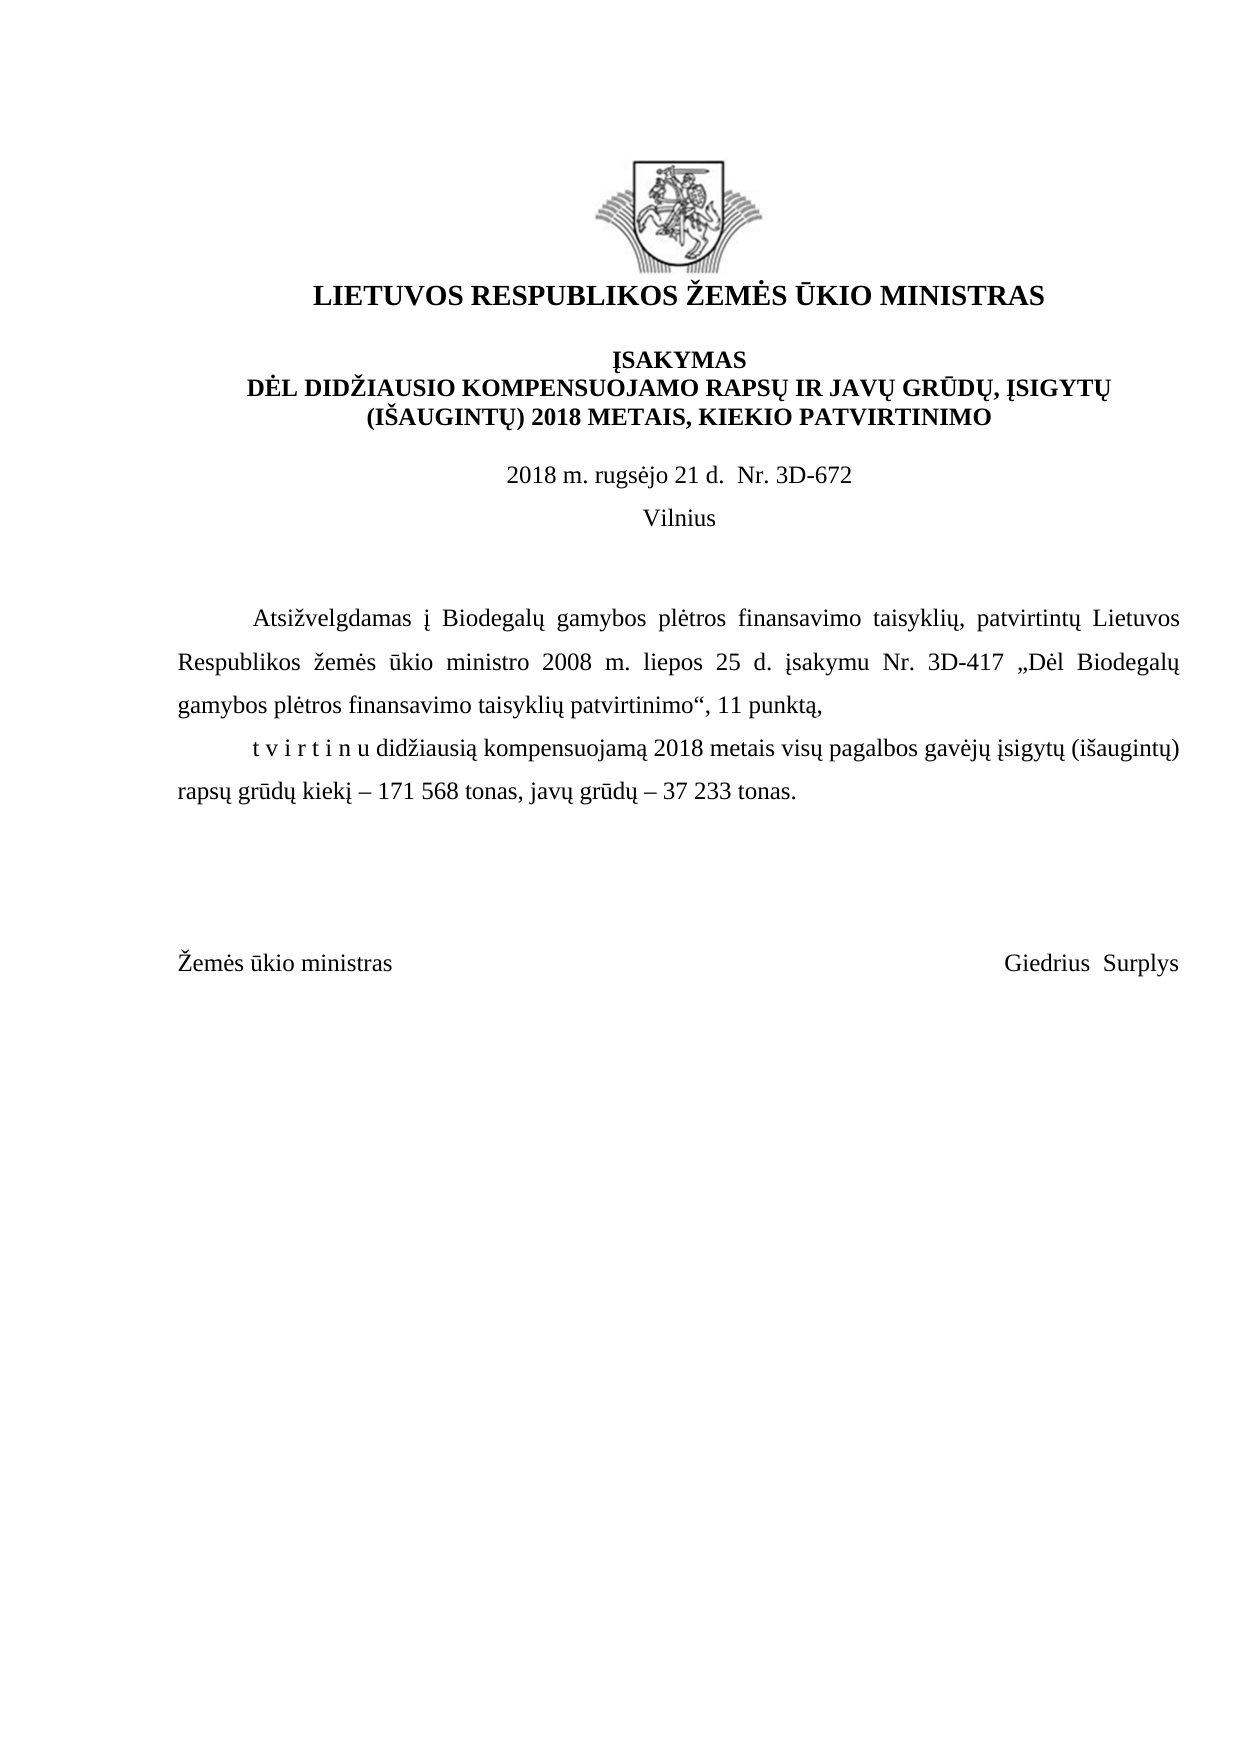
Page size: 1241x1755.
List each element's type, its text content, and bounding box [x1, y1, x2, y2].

text t v i r t i n u didžiausią kompensuojamą 2018 metais visų pagalbos gavėjų įsigytų (išaugintų) rapsų grūdų kiekį – 171 568 tonas, javų grūdų – 37 233 tonas. [177, 733, 1181, 805]
text Vilnius [177, 503, 1181, 532]
text DĖL DIDŽIAUSIO KOMPENSUOJAMO RAPSŲ IR JAVŲ GRŪDŲ, ĮSIGYTŲ (IŠAUGINTŲ) 2018 METAIS, KIEKIO PATVIRTINIMO [177, 373, 1181, 431]
text Atsižvelgdamas į Biodegalų gamybos plėtros finansavimo taisyklių, patvirtintų Lietuvos Respublikos žemės ūkio ministro 2008 m. liepos 25 d. įsakymu Nr. 3D-417 „Dėl Biodegalų gamybos plėtros finansavimo taisyklių patvirtinimo“, 11 punktą, [177, 603, 1181, 718]
text Žemės ūkio ministras Giedrius Surplys [177, 948, 1181, 977]
text ĮSAKYMAS [177, 345, 1181, 373]
text 2018 m. rugsėjo 21 d. Nr. 3D-672 [177, 460, 1181, 488]
text LIETUVOS RESPUBLIKOS ŽEMĖS ŪKIO MINISTRAS [177, 278, 1181, 311]
